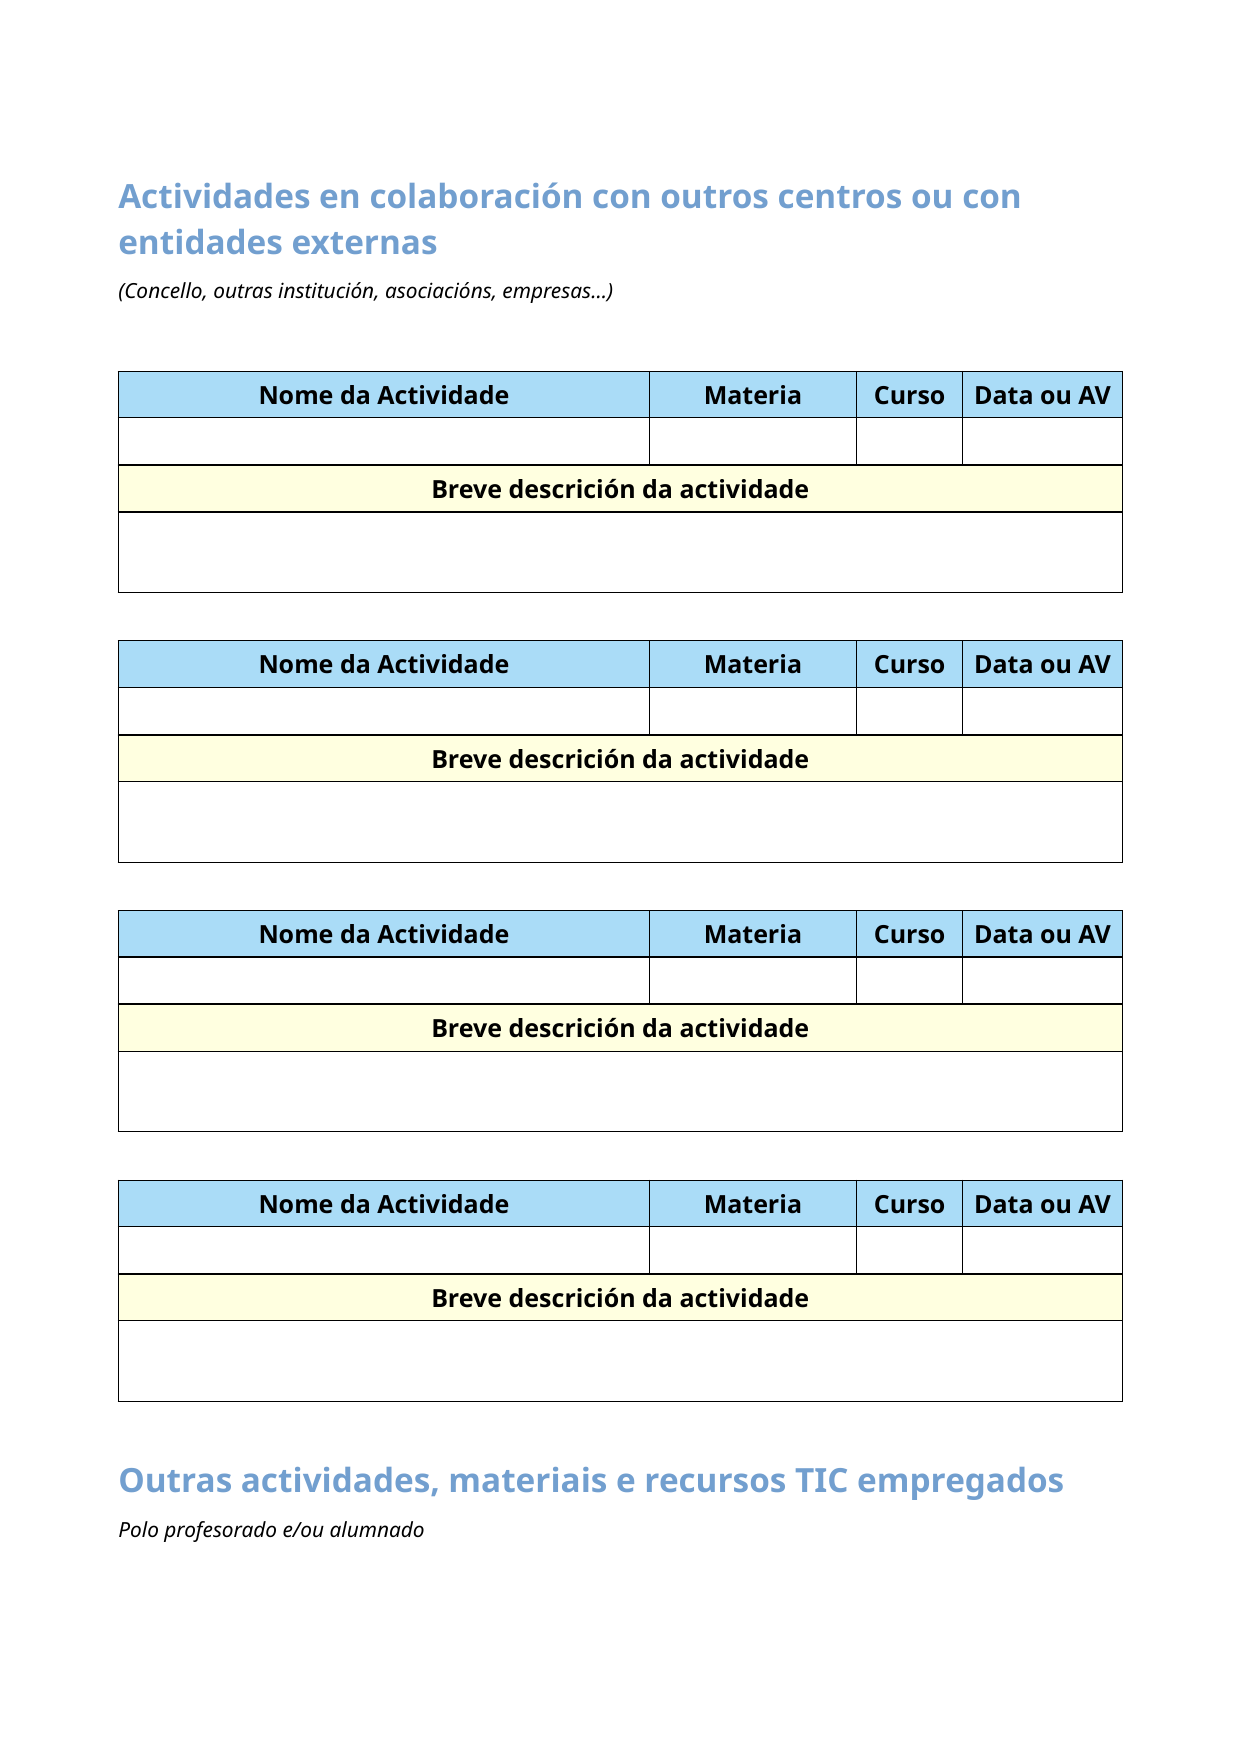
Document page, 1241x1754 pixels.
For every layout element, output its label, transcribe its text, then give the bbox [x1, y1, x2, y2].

table_cell [650, 1227, 856, 1273]
table_header Curso [857, 641, 962, 687]
text Polo profesorado e/ou alumnado [118, 1515, 1122, 1543]
table_header Data ou AV [963, 641, 1122, 687]
table_header Breve descrición da actividade [119, 1275, 1122, 1320]
table_cell [650, 418, 856, 464]
table_cell [650, 958, 856, 1003]
table_header Breve descrición da actividade [119, 1005, 1122, 1051]
table_header Nome da Actividade [119, 372, 649, 417]
table_cell [963, 1227, 1122, 1273]
table_cell [963, 958, 1122, 1003]
table_cell [119, 418, 649, 464]
table_header Breve descrición da actividade [119, 736, 1122, 781]
table_cell [857, 1227, 962, 1273]
table_cell [119, 688, 649, 733]
table_cell [857, 418, 962, 464]
table_header Breve descrición da actividade [119, 466, 1122, 511]
table_header Materia [650, 1181, 856, 1226]
table_header Nome da Actividade [119, 641, 649, 687]
table_cell [119, 1321, 1122, 1401]
table_cell [963, 418, 1122, 464]
table_cell [857, 958, 962, 1003]
table_header Data ou AV [963, 911, 1122, 956]
table_header Data ou AV [963, 372, 1122, 417]
table_header Data ou AV [963, 1181, 1122, 1226]
table_cell [119, 958, 649, 1003]
table_header Materia [650, 911, 856, 956]
table_header Curso [857, 1181, 962, 1226]
table_cell [119, 513, 1122, 592]
text (Concello, outras institución, asociacións, empresas...) [118, 276, 1122, 305]
table_header Curso [857, 911, 962, 956]
table_cell [650, 688, 856, 733]
subtitle Actividades en colaboración con outros centros ou con entidades externas [118, 173, 1122, 264]
table_header Materia [650, 372, 856, 417]
table_cell [119, 1227, 649, 1273]
table_cell [119, 1052, 1122, 1131]
table_cell [119, 782, 1122, 862]
subtitle Outras actividades, materiais e recursos TIC empregados [118, 1457, 1122, 1502]
table_header Curso [857, 372, 962, 417]
table_header Materia [650, 641, 856, 687]
table_header Nome da Actividade [119, 911, 649, 956]
table_header Nome da Actividade [119, 1181, 649, 1226]
table_cell [963, 688, 1122, 733]
table_cell [857, 688, 962, 733]
